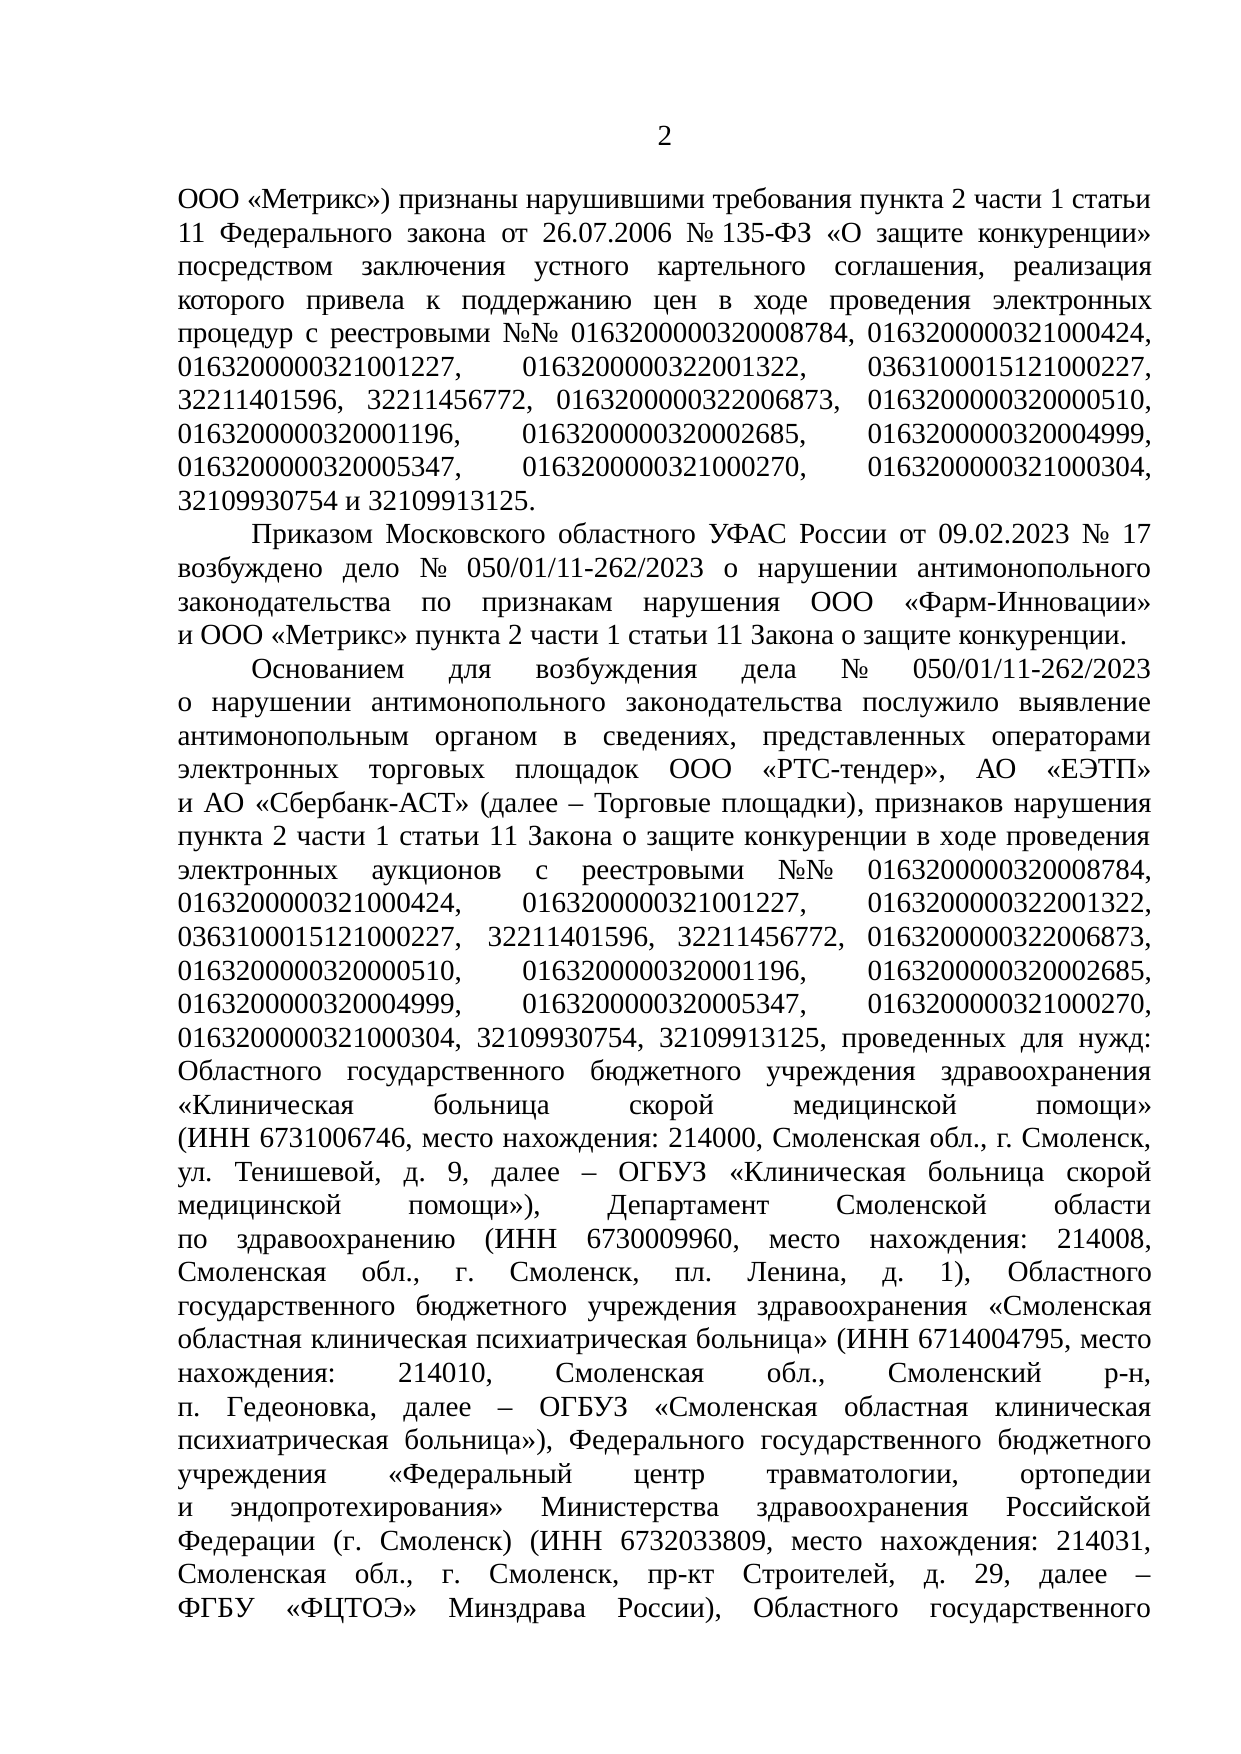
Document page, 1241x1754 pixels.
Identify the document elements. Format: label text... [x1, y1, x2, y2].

text Основанием для возбуждения дела № 050/01/11-262/2023 о нарушении антимонопольного законодательства послужило выявление антимонопольным органом в сведениях, представленных операторами электронных торговых площадок ООО «РТС-тендер», АО «ЕЭТП» и АО «Сбербанк-АСТ» (далее – Торговые площадки), признаков нарушения пункта 2 части 1 статьи 11 Закона о защите конкуренции в ходе проведения электронных аукционов с реестровыми №№ 0163200000320008784, 0163200000321000424, 0163200000321001227, 0163200000322001322, 0363100015121000227, 32211401596, 32211456772, 0163200000322006873, 0163200000320000510, 0163200000320001196, 0163200000320002685, 0163200000320004999, 0163200000320005347, 0163200000321000270, 0163200000321000304, 32109930754, 32109913125, проведенных для нужд: Областного государственного бюджетного учреждения здравоохранения «Клиническая больница скорой медицинской помощи» (ИНН 6731006746, место нахождения: 214000, Смоленская обл., г. Смоленск, ул. Тенишевой, д. 9, далее – ОГБУЗ «Клиническая больница скорой медицинской помощи»), Департамент Смоленской области по здравоохранению (ИНН 6730009960, место нахождения: 214008, Смоленская обл., г. Смоленск, пл. Ленина, д. 1), Областного государственного бюджетного учреждения здравоохранения «Смоленская областная клиническая психиатрическая больница» (ИНН 6714004795, место нахождения: 214010, Смоленская обл., Смоленский р-н, п. Гедеоновка, далее – ОГБУЗ «Смоленская областная клиническая психиатрическая больница»), Федерального государственного бюджетного учреждения «Федеральный центр травматологии, ортопедии и эндопротехирования» Министерства здравоохранения Российской Федерации (г. Смоленск) (ИНН 6732033809, место нахождения: 214031, Смоленская обл., г. Смоленск, пр-кт Строителей, д. 29, далее – ФГБУ «ФЦТОЭ» Минздрава России), Областного государственного [177, 651, 1152, 1623]
text ООО «Метрикс») признаны нарушившими требования пункта 2 части 1 статьи 11 Федерального закона от 26.07.2006 № 135-ФЗ «О защите конкуренции» посредством заключения устного картельного соглашения, реализация которого привела к поддержанию цен в ходе проведения электронных процедур с реестровыми №№ 0163200000320008784, 0163200000321000424, 0163200000321001227, 0163200000322001322, 0363100015121000227, 32211401596, 32211456772, 0163200000322006873, 0163200000320000510, 0163200000320001196, 0163200000320002685, 0163200000320004999, 0163200000320005347, 0163200000321000270, 0163200000321000304, 32109930754 и 32109913125. [177, 181, 1152, 517]
text Приказом Московского областного УФАС России от 09.02.2023 № 17 возбуждено дело № 050/01/11-262/2023 о нарушении антимонопольного законодательства по признакам нарушения ООО «Фарм-Инновации» и ООО «Метрикс» пункта 2 части 1 статьи 11 Закона о защите конкуренции. [177, 517, 1152, 651]
